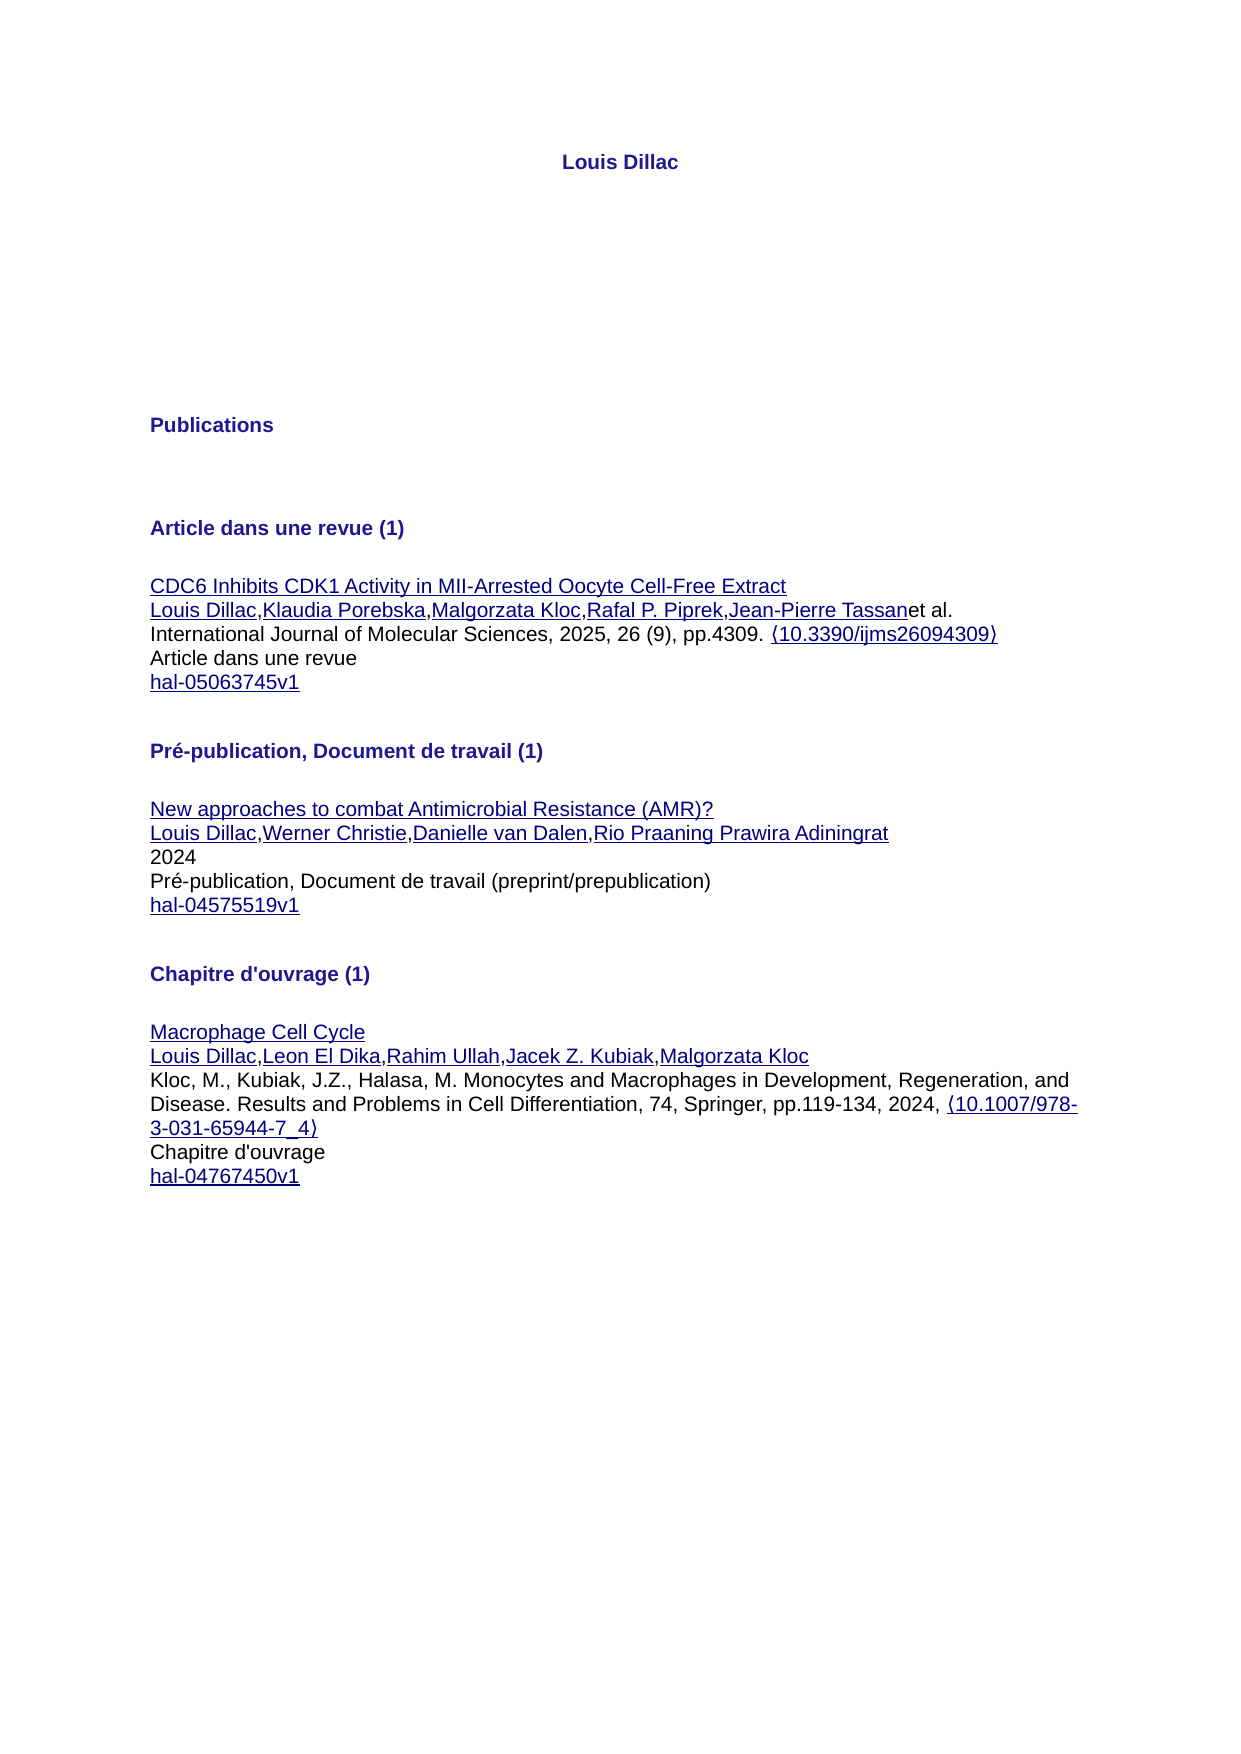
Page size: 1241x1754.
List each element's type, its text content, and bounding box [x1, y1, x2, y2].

subtitle Pré-publication, Document de travail (1) [150, 738, 1090, 762]
subtitle Louis Dillac [150, 150, 1090, 174]
table_header CDC6 Inhibits CDK1 Activity in MII-Arrested Oocyte Cell-Free Extract Louis Dillac,Klaudia Porebska,Malgorzata Kloc,Rafal P. Piprek,Jean-Pierre Tassanet al. International Journal of Molecular Sciences, 2025, 26 (9), pp.4309. ⟨10.3390/ijms26094309⟩ Article dans une revue hal-05063745v1 [150, 574, 1090, 694]
table_header Macrophage Cell Cycle Louis Dillac,Leon El Dika,Rahim Ullah,Jacek Z. Kubiak,Malgorzata Kloc Kloc, M., Kubiak, J.Z., Halasa, M. Monocytes and Macrophages in Development, Regeneration, and Disease. Results and Problems in Cell Differentiation, 74, Springer, pp.119-134, 2024, ⟨10.1007/978-3-031-65944-7_4⟩ Chapitre d'ouvrage hal-04767450v1 [150, 1020, 1090, 1187]
table_header New approaches to combat Antimicrobial Resistance (AMR)? Louis Dillac,Werner Christie,Danielle van Dalen,Rio Praaning Prawira Adiningrat 2024 Pré-publication, Document de travail (preprint/prepublication) hal-04575519v1 [150, 797, 1090, 917]
subtitle Publications [150, 412, 1090, 436]
subtitle Article dans une revue (1) [150, 516, 1090, 539]
subtitle Chapitre d'ouvrage (1) [150, 961, 1090, 985]
